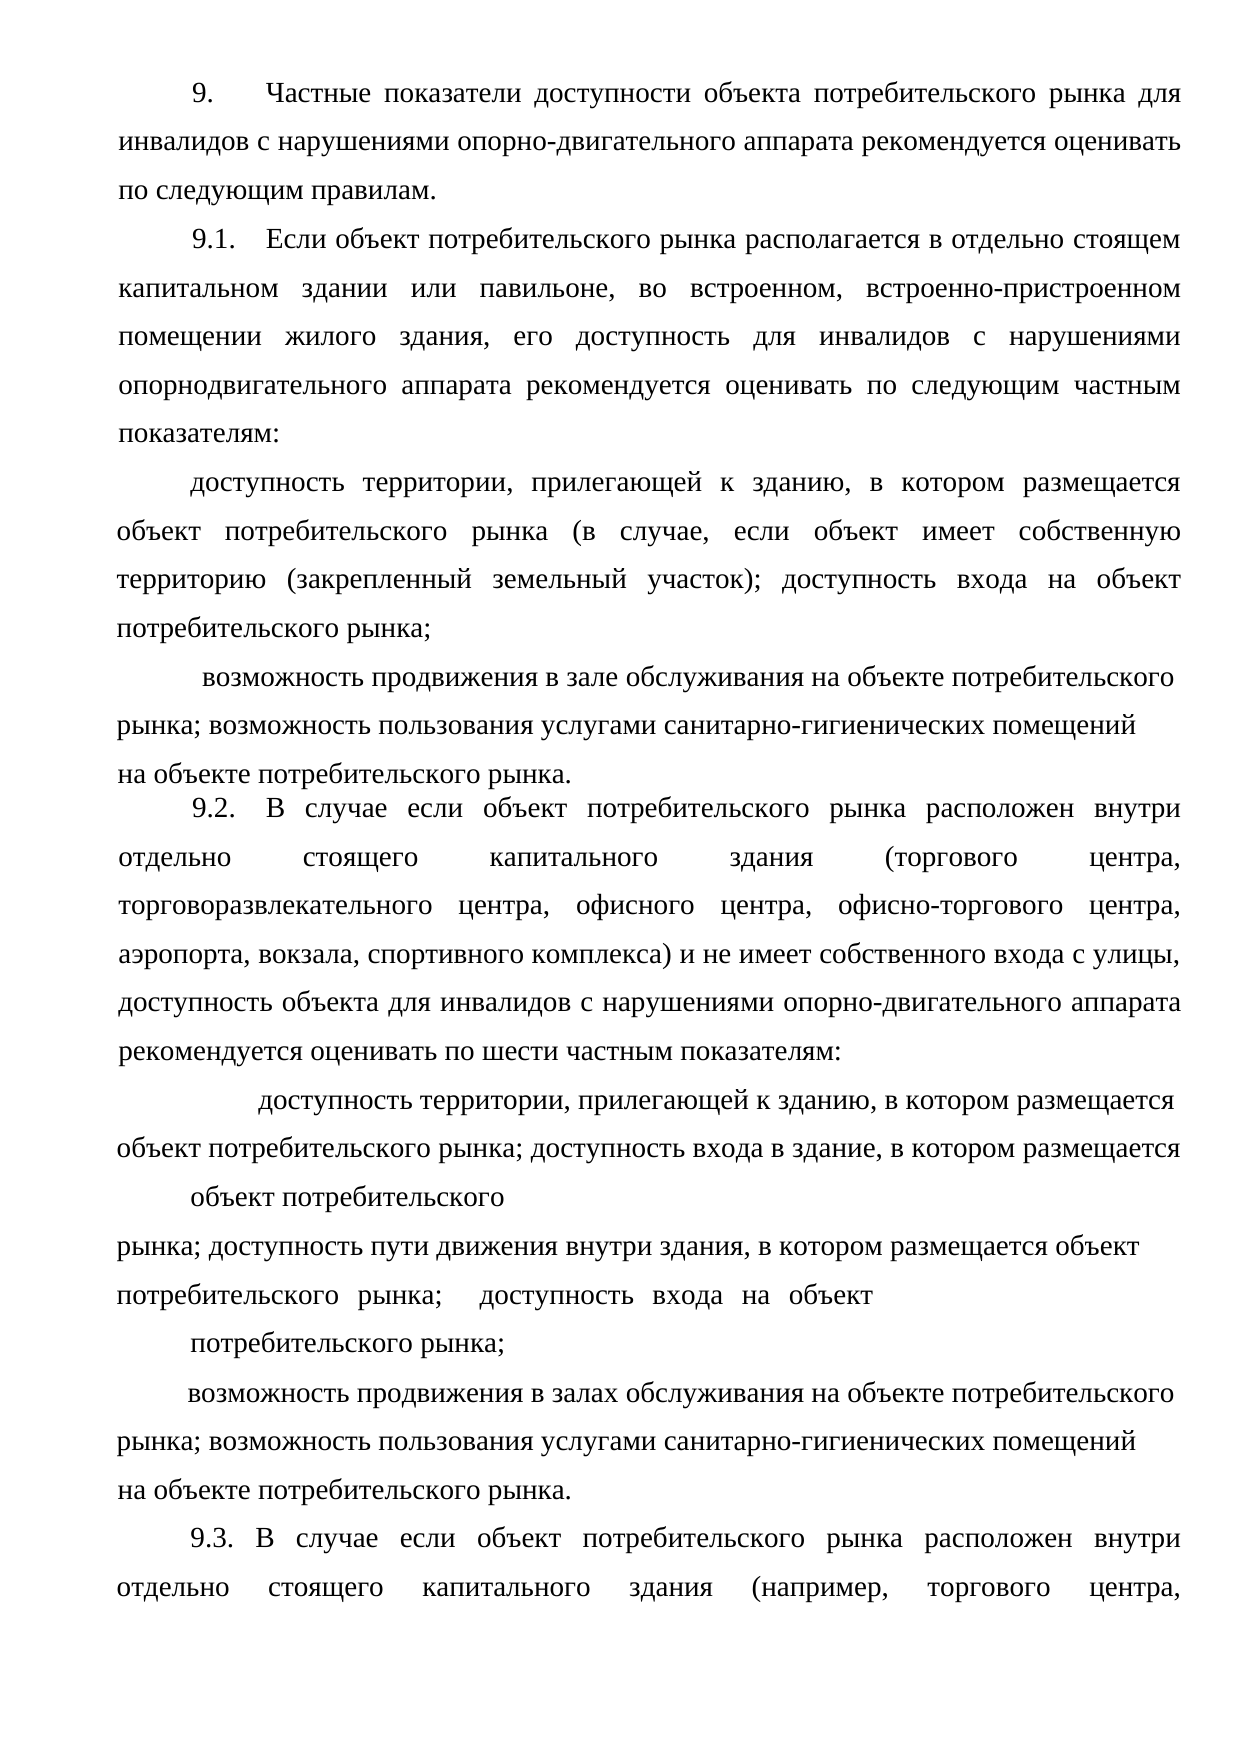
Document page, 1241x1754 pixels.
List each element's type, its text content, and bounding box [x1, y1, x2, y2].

list В случае если объект потребительского рынка расположен внутри отдельно стоящего капитального здания (торгового центра, торговоразвлекательного центра, офисного центра, офисно-торгового центра, аэропорта, вокзала, спортивного комплекса) и не имеет собственного входа с улицы, доступность объекта для инвалидов с нарушениями опорно-двигательного аппарата рекомендуется оценивать по шести частным показателям: [118, 790, 1182, 1067]
text потребительского рынка; доступность входа на объект потребительского рынка; [116, 1277, 874, 1359]
text рынка; доступность пути движения внутри здания, в котором размещается объект [116, 1228, 1182, 1262]
text на объекте потребительского рынка. [117, 1472, 1182, 1506]
text возможность продвижения в зале обслуживания на объекте потребительского [118, 659, 1182, 693]
text 9.3. В случае если объект потребительского рынка расположен внутри отдельно стоящего капитального здания (например, торгового центра, [116, 1521, 1182, 1603]
text рынка; возможность пользования услугами санитарно-гигиенических помещений [116, 707, 1182, 741]
text на объекте потребительского рынка. [117, 756, 1182, 790]
text возможность продвижения в залах обслуживания на объекте потребительского [118, 1375, 1182, 1408]
text объект потребительского рынка; доступность входа в здание, в котором размещается объект потребительского [116, 1130, 1182, 1212]
text рынка; возможность пользования услугами санитарно-гигиенических помещений [116, 1423, 1182, 1456]
text доступность территории, прилегающей к зданию, в котором размещается объект потребительского рынка (в случае, если объект имеет собственную территорию (закрепленный земельный участок); доступность входа на объект потребительского рынка; [116, 464, 1182, 643]
list Частные показатели доступности объекта потребительского рынка для инвалидов с нарушениями опорно-двигательного аппарата рекомендуется оценивать по следующим правилам. [118, 75, 1182, 206]
text доступность территории, прилегающей к зданию, в котором размещается [118, 1082, 1182, 1116]
list Если объект потребительского рынка располагается в отдельно стоящем капитальном здании или павильоне, во встроенном, встроенно-пристроенном помещении жилого здания, его доступность для инвалидов с нарушениями опорнодвигательного аппарата рекомендуется оценивать по следующим частным показателям: [118, 221, 1182, 449]
